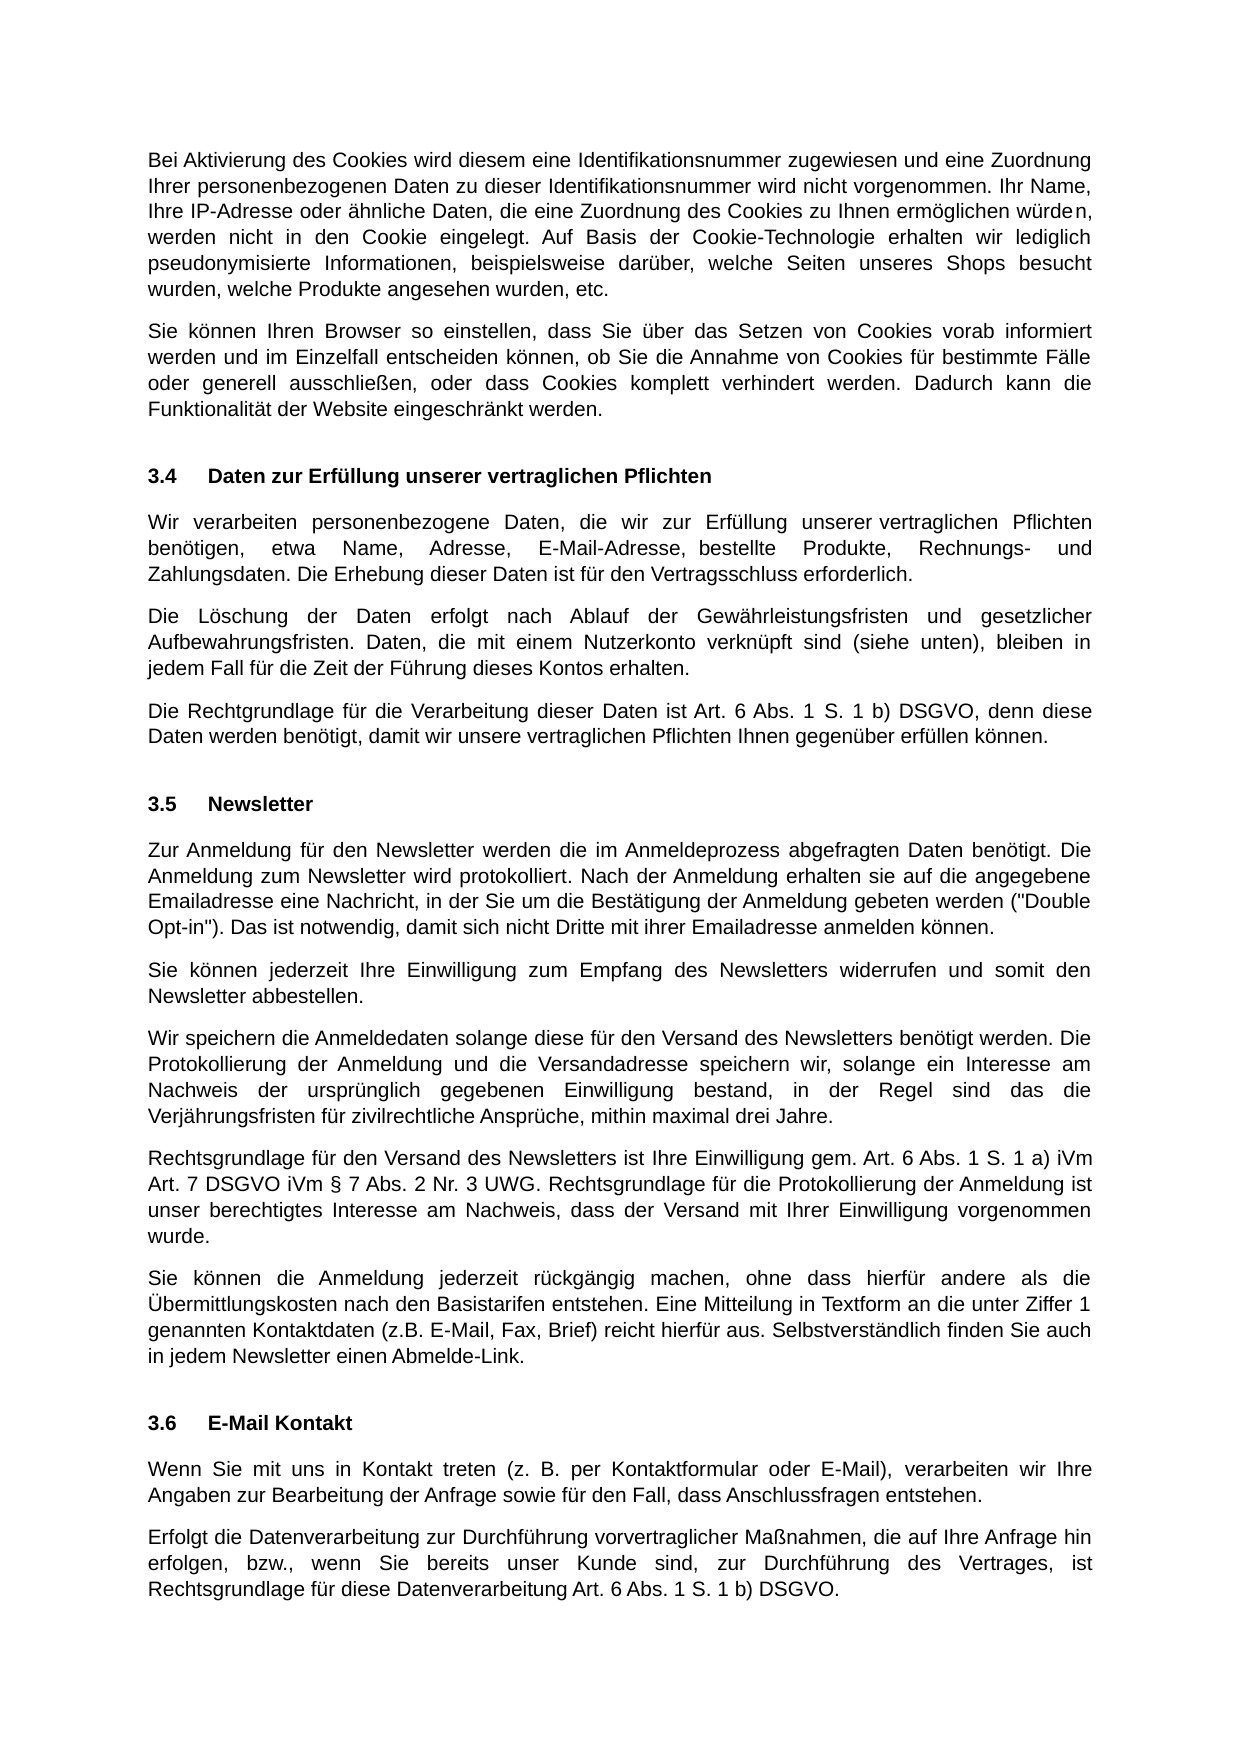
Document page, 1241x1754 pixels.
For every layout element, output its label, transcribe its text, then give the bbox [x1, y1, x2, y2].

text Die Löschung der Daten erfolgt nach Ablauf der Gewährleistungsfristen und gesetzlicher Aufbewahrungsfristen. Daten, die mit einem Nutzerkonto verknüpft sind (siehe unten), bleiben in jedem Fall für die Zeit der Führung dieses Kontos erhalten. [148, 604, 1093, 680]
text Bei Aktivierung des Cookies wird diesem eine Identifikationsnummer zugewiesen und eine Zuordnung Ihrer personenbezogenen Daten zu dieser Identifikationsnummer wird nicht vorgenommen. Ihr Name, Ihre IP-Adresse oder ähnliche Daten, die eine Zuordnung des Cookies zu Ihnen ermöglichen würden, werden nicht in den Cookie eingelegt. Auf Basis der Cookie-Technologie erhalten wir lediglich pseudonymisierte Informationen, beispielsweise darüber, welche Seiten unseres Shops besucht wurden, welche Produkte angesehen wurden, etc. [148, 148, 1093, 301]
text Erfolgt die Datenverarbeitung zur Durchführung vorvertraglicher Maßnahmen, die auf Ihre Anfrage hin erfolgen, bzw., wenn Sie bereits unser Kunde sind, zur Durchführung des Vertrages, ist Rechtsgrundlage für diese Datenverarbeitung Art. 6 Abs. 1 S. 1 b) DSGVO. [148, 1525, 1093, 1601]
text Sie können jederzeit Ihre Einwilligung zum Empfang des Newsletters widerrufen und somit den Newsletter abbestellen. [148, 958, 1093, 1007]
text Wenn Sie mit uns in Kontakt treten (z. B. per Kontaktformular oder E-Mail), verarbeiten wir Ihre Angaben zur Bearbeitung der Anfrage sowie für den Fall, dass Anschlussfragen entstehen. [148, 1457, 1093, 1507]
text Rechtsgrundlage für den Versand des Newsletters ist Ihre Einwilligung gem. Art. 6 Abs. 1 S. 1 a) iVm Art. 7 DSGVO iVm § 7 Abs. 2 Nr. 3 UWG. Rechtsgrundlage für die Protokollierung der Anmeldung ist unser berechtigtes Interesse am Nachweis, dass der Versand mit Ihrer Einwilligung vorgenommen wurde. [148, 1146, 1093, 1247]
subtitle Newsletter [148, 788, 1093, 817]
text Zur Anmeldung für den Newsletter werden die im Anmeldeprozess abgefragten Daten benötigt. Die Anmeldung zum Newsletter wird protokolliert. Nach der Anmeldung erhalten sie auf die angegebene Emailadresse eine Nachricht, in der Sie um die Bestätigung der Anmeldung gebeten werden ("Double Opt-in"). Das ist notwendig, damit sich nicht Dritte mit ihrer Emailadresse anmelden können. [148, 838, 1093, 939]
text Wir speichern die Anmeldedaten solange diese für den Versand des Newsletters benötigt werden. Die Protokollierung der Anmeldung und die Versandadresse speichern wir, solange ein Interesse am Nachweis der ursprünglich gegebenen Einwilligung bestand, in der Regel sind das die Verjährungsfristen für zivilrechtliche Ansprüche, mithin maximal drei Jahre. [148, 1026, 1093, 1127]
subtitle Daten zur Erfüllung unserer vertraglichen Pflichten [148, 460, 1093, 489]
text Sie können Ihren Browser so einstellen, dass Sie über das Setzen von Cookies vorab informiert werden und im Einzelfall entscheiden können, ob Sie die Annahme von Cookies für bestimmte Fälle oder generell ausschließen, oder dass Cookies komplett verhindert werden. Dadurch kann die Funktionalität der Website eingeschränkt werden. [148, 319, 1093, 421]
text Die Rechtgrundlage für die Verarbeitung dieser Daten ist Art. 6 Abs. 1 S. 1 b) DSGVO, denn diese Daten werden benötigt, damit wir unsere vertraglichen Pflichten Ihnen gegenüber erfüllen können. [148, 698, 1093, 748]
subtitle E-Mail Kontakt [148, 1407, 1093, 1436]
text Sie können die Anmeldung jederzeit rückgängig machen, ohne dass hierfür andere als die Übermittlungskosten nach den Basistarifen entstehen. Eine Mitteilung in Textform an die unter Ziffer 1 genannten Kontaktdaten (z.B. E-Mail, Fax, Brief) reicht hierfür aus. Selbstverständlich finden Sie auch in jedem Newsletter einen Abmelde-Link. [148, 1266, 1093, 1367]
text Wir verarbeiten personenbezogene Daten, die wir zur Erfüllung unserer vertraglichen Pflichten benötigen, etwa Name, Adresse, E-Mail-Adresse, bestellte Produkte, Rechnungs- und Zahlungsdaten. Die Erhebung dieser Daten ist für den Vertragsschluss erforderlich. [148, 510, 1093, 586]
